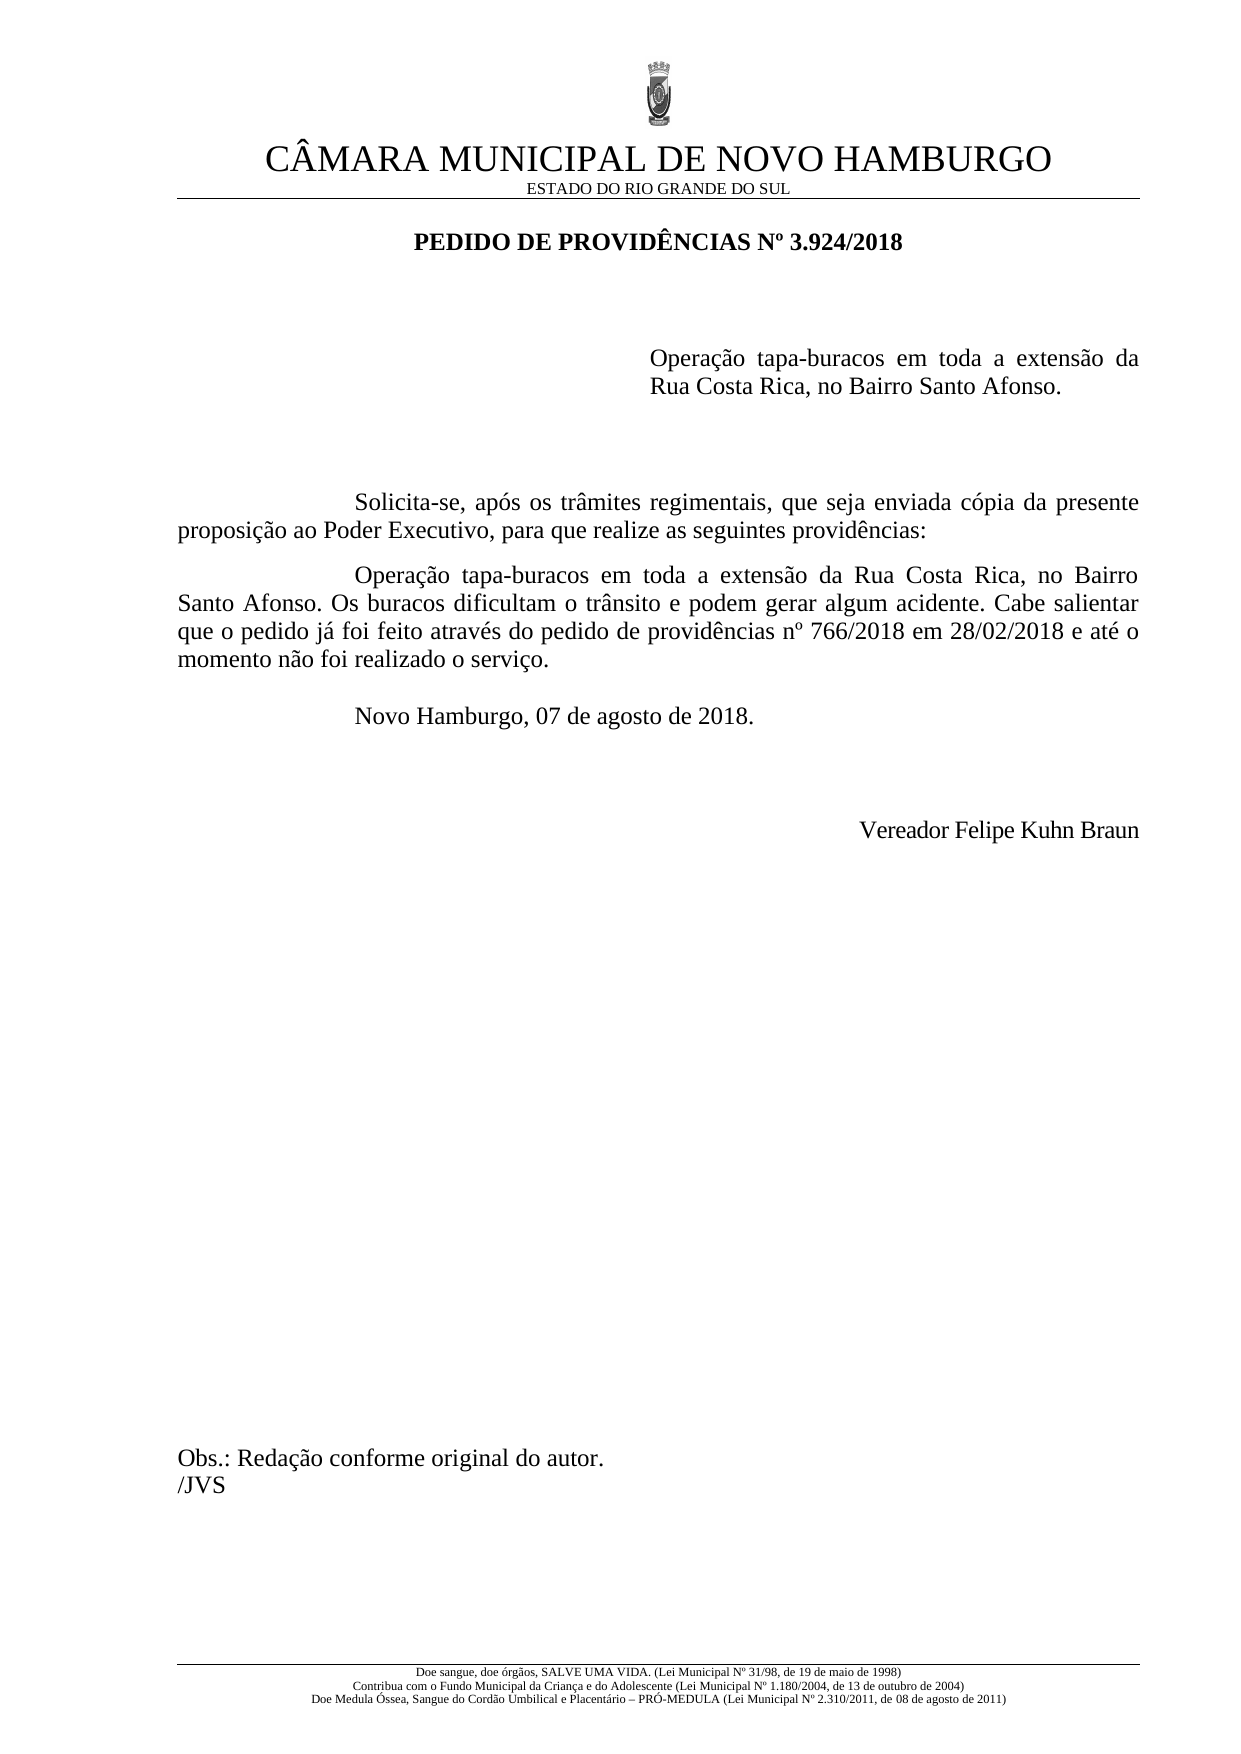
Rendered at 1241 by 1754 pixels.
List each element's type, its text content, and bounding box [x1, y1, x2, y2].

text Vereador Felipe Kuhn Braun [177, 816, 1140, 844]
text Novo Hamburgo, 07 de agosto de 2018. [177, 702, 1140, 730]
text /JVS [177, 1471, 1140, 1499]
text Operação tapa-buracos em toda a extensão da Rua Costa Rica, no Bairro Santo Afonso. Os buracos dificultam o trânsito e podem gerar algum acidente. Cabe salientar que o pedido já foi feito através do pedido de providências nº 766/2018 em 28/02/2018 e até o momento não foi realizado o serviço. [177, 562, 1140, 672]
text Operação tapa-buracos em toda a extensão da Rua Costa Rica, no Bairro Santo Afonso. [649, 344, 1140, 400]
text Obs.: Redação conforme original do autor. [177, 1444, 1140, 1471]
text PEDIDO DE PROVIDÊNCIAS Nº 3.924/2018 [177, 228, 1140, 256]
text Solicita-se, após os trâmites regimentais, que seja enviada cópia da presente proposição ao Poder Executivo, para que realize as seguintes providências: [177, 488, 1140, 544]
